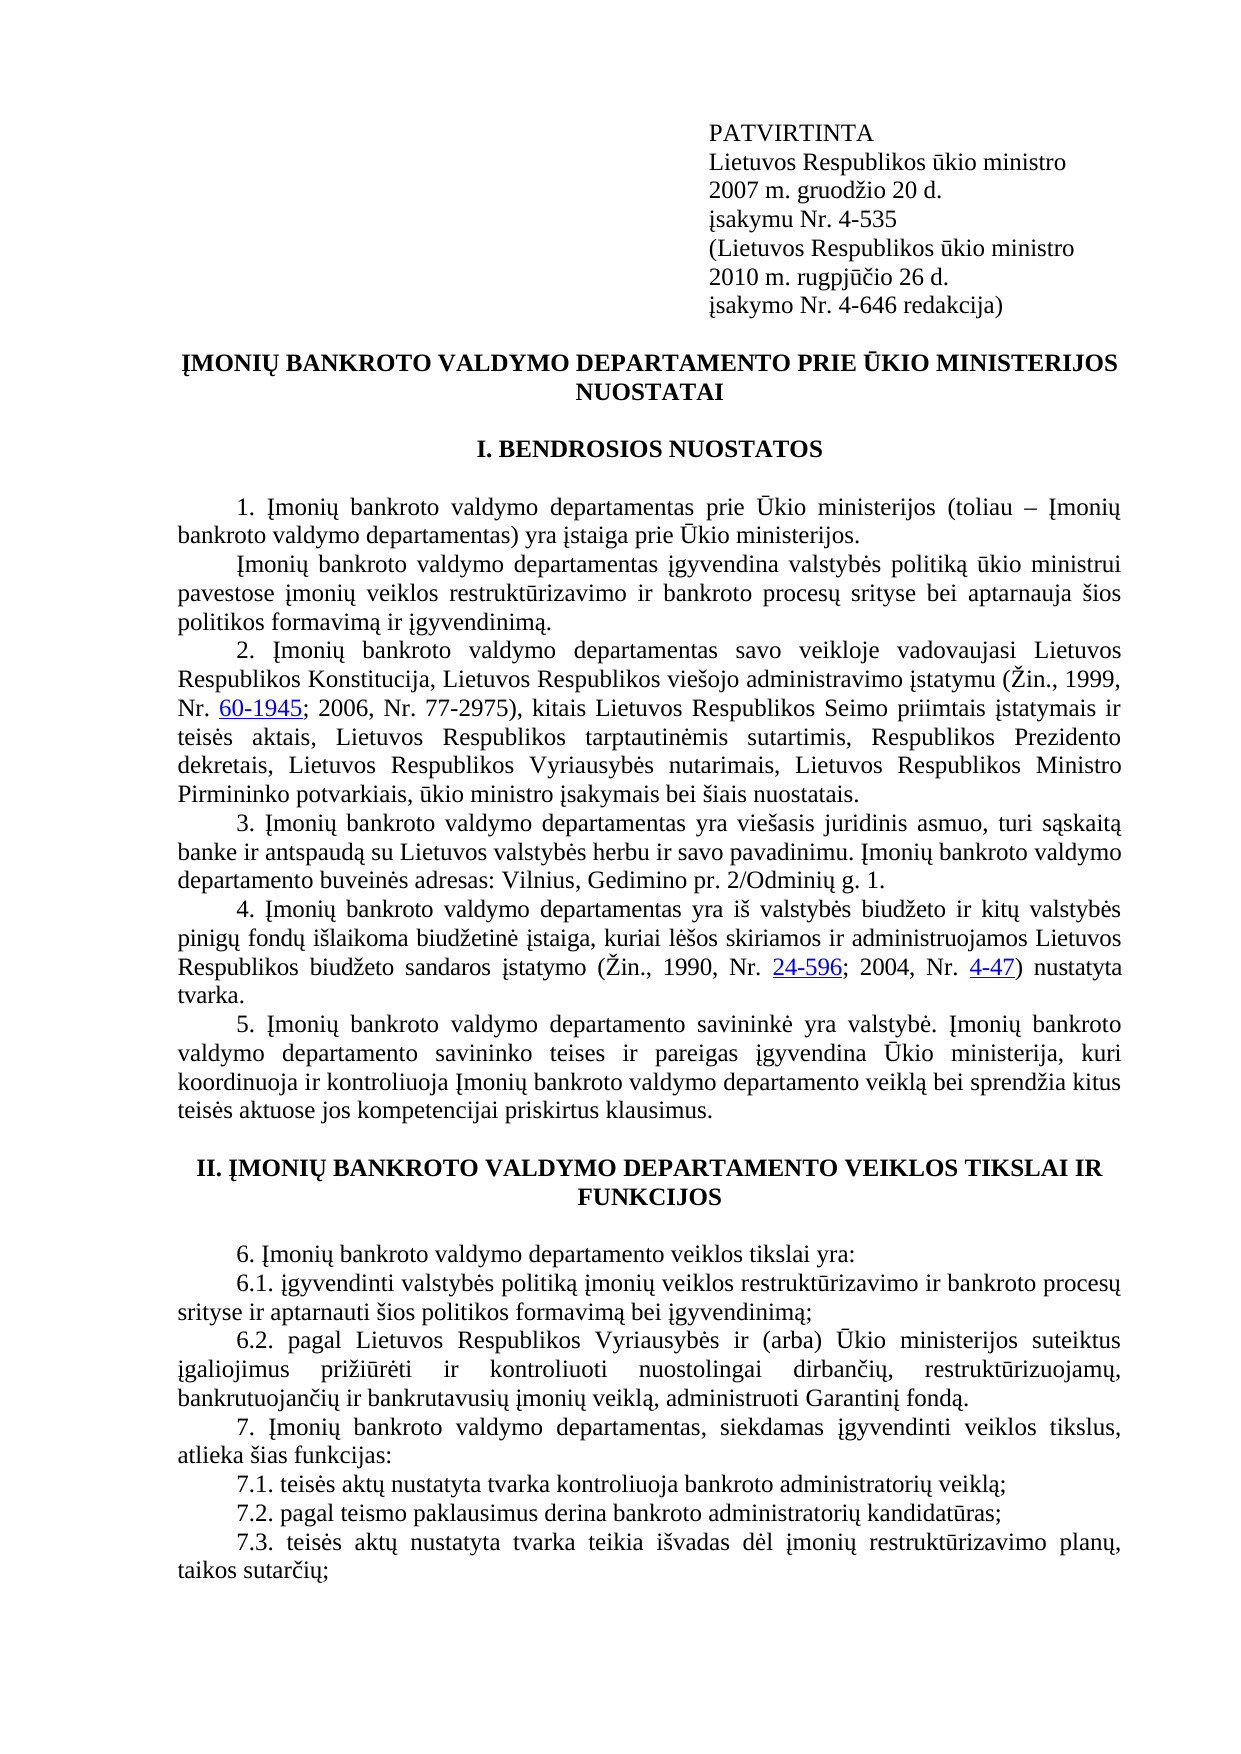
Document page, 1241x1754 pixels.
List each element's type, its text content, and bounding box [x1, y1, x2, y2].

text 6. Įmonių bankroto valdymo departamento veiklos tikslai yra: [177, 1239, 1122, 1268]
text (Lietuvos Respublikos ūkio ministro [177, 233, 1122, 262]
text 7.3. teisės aktų nustatyta tvarka teikia išvadas dėl įmonių restruktūrizavimo planų, taikos sutarčių; [177, 1527, 1122, 1584]
text Įmonių bankroto valdymo departamentas įgyvendina valstybės politiką ūkio ministrui pavestose įmonių veiklos restruktūrizavimo ir bankroto procesų srityse bei aptarnauja šios politikos formavimą ir įgyvendinimą. [177, 549, 1122, 636]
text 7.1. teisės aktų nustatyta tvarka kontroliuoja bankroto administratorių veiklą; [177, 1469, 1122, 1498]
text Lietuvos Respublikos ūkio ministro [177, 147, 1122, 176]
text II. ĮMONIŲ BANKROTO VALDYMO DEPARTAMENTO VEIKLOS TIKSLAI IR FUNKCIJOS [177, 1153, 1122, 1211]
text 4. Įmonių bankroto valdymo departamentas yra iš valstybės biudžeto ir kitų valstybės pinigų fondų išlaikoma biudžetinė įstaiga, kuriai lėšos skiriamos ir administruojamos Lietuvos Respublikos biudžeto sandaros įstatymo (Žin., 1990, Nr. 24-596; 2004, Nr. 4-47) nustatyta tvarka. [177, 894, 1122, 1009]
text PATVIRTINTA [709, 118, 1122, 147]
text įsakymu Nr. 4-535 [177, 204, 1122, 233]
text I. BENDROSIOS NUOSTATOS [177, 434, 1122, 463]
text 2010 m. rugpjūčio 26 d. [177, 262, 1122, 291]
text ĮMONIŲ BANKROTO VALDYMO DEPARTAMENTO PRIE ŪKIO MINISTERIJOS NUOSTATAI [177, 348, 1122, 406]
text 6.2. pagal Lietuvos Respublikos Vyriausybės ir (arba) Ūkio ministerijos suteiktus įgaliojimus prižiūrėti ir kontroliuoti nuostolingai dirbančių, restruktūrizuojamų, bankrutuojančių ir bankrutavusių įmonių veiklą, administruoti Garantinį fondą. [177, 1326, 1122, 1412]
text 2007 m. gruodžio 20 d. [177, 176, 1122, 204]
text 3. Įmonių bankroto valdymo departamentas yra viešasis juridinis asmuo, turi sąskaitą banke ir antspaudą su Lietuvos valstybės herbu ir savo pavadinimu. Įmonių bankroto valdymo departamento buveinės adresas: Vilnius, Gedimino pr. 2/Odminių g. 1. [177, 808, 1122, 894]
text įsakymo Nr. 4-646 redakcija) [177, 291, 1122, 319]
text 5. Įmonių bankroto valdymo departamento savininkė yra valstybė. Įmonių bankroto valdymo departamento savininko teises ir pareigas įgyvendina Ūkio ministerija, kuri koordinuoja ir kontroliuoja Įmonių bankroto valdymo departamento veiklą bei sprendžia kitus teisės aktuose jos kompetencijai priskirtus klausimus. [177, 1009, 1122, 1124]
text 7. Įmonių bankroto valdymo departamentas, siekdamas įgyvendinti veiklos tikslus, atlieka šias funkcijas: [177, 1412, 1122, 1469]
text 2. Įmonių bankroto valdymo departamentas savo veikloje vadovaujasi Lietuvos Respublikos Konstitucija, Lietuvos Respublikos viešojo administravimo įstatymu (Žin., 1999, Nr. 60-1945; 2006, Nr. 77-2975), kitais Lietuvos Respublikos Seimo priimtais įstatymais ir teisės aktais, Lietuvos Respublikos tarptautinėmis sutartimis, Respublikos Prezidento dekretais, Lietuvos Respublikos Vyriausybės nutarimais, Lietuvos Respublikos Ministro Pirmininko potvarkiais, ūkio ministro įsakymais bei šiais nuostatais. [177, 636, 1122, 808]
text 6.1. įgyvendinti valstybės politiką įmonių veiklos restruktūrizavimo ir bankroto procesų srityse ir aptarnauti šios politikos formavimą bei įgyvendinimą; [177, 1268, 1122, 1326]
text 1. Įmonių bankroto valdymo departamentas prie Ūkio ministerijos (toliau – Įmonių bankroto valdymo departamentas) yra įstaiga prie Ūkio ministerijos. [177, 492, 1122, 549]
text 7.2. pagal teismo paklausimus derina bankroto administratorių kandidatūras; [177, 1498, 1122, 1527]
